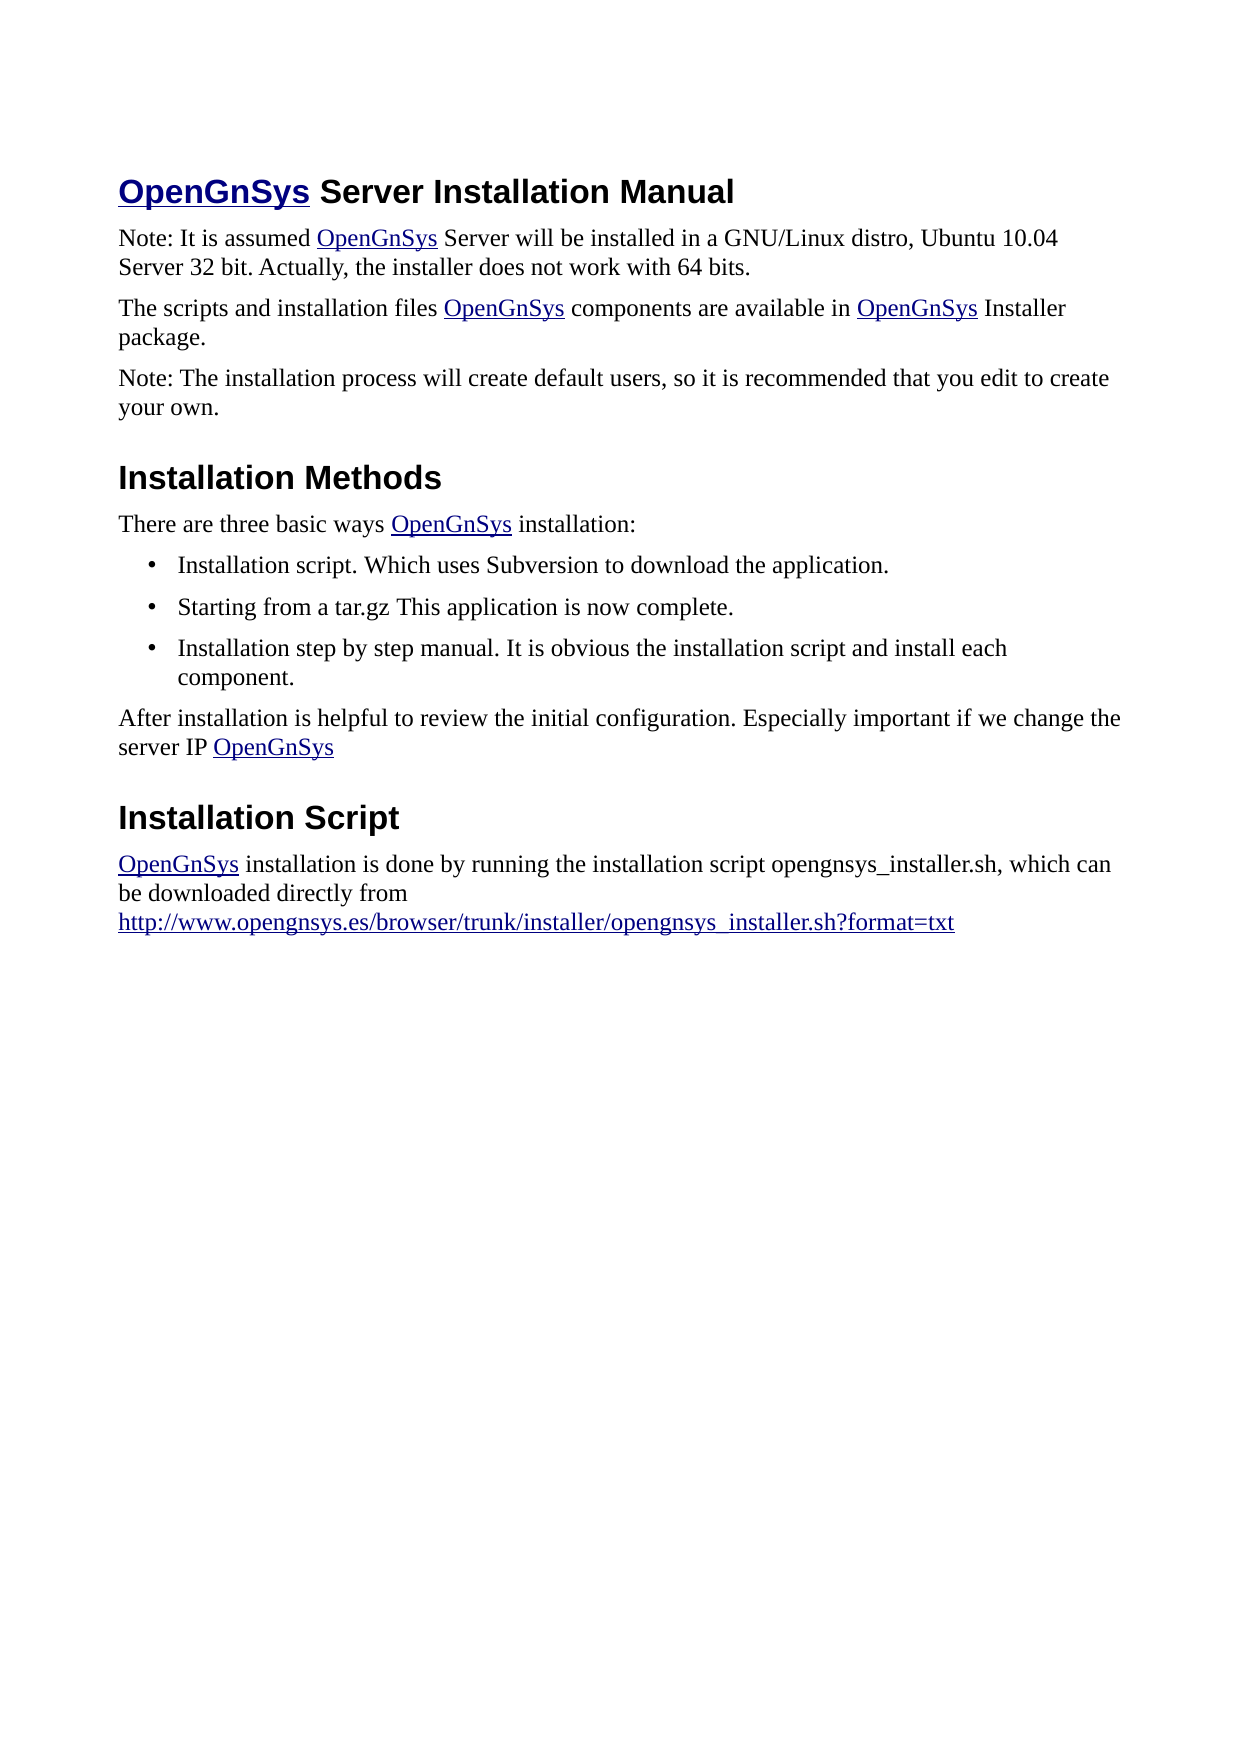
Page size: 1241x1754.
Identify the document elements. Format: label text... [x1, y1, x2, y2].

list Starting from a tar.gz This application is now complete. [148, 592, 1122, 620]
subtitle Installation Script [118, 798, 1122, 837]
text The scripts and installation files OpenGnSys components are available in OpenGnSys Installer package. [118, 293, 1122, 351]
text Note: The installation process will create default users, so it is recommended that you edit to create your own. [118, 363, 1122, 421]
text After installation is helpful to review the initial configuration. Especially important if we change the server IP OpenGnSys [118, 703, 1122, 760]
subtitle OpenGnSys Server Installation Manual [118, 172, 1122, 211]
text OpenGnSys installation is done by running the installation script opengnsys_installer.sh, which can be downloaded directly from ​http://www.opengnsys.es/browser/trunk/installer/opengnsys_installer.sh?format=txt [118, 849, 1122, 935]
text Note: It is assumed OpenGnSys Server will be installed in a GNU/Linux distro, Ubuntu 10.04 Server 32 bit. Actually, the installer does not work with 64 bits. [118, 223, 1122, 281]
subtitle Installation Methods [118, 458, 1122, 497]
list Installation step by step manual. It is obvious the installation script and install each component. [148, 633, 1122, 690]
text There are three basic ways OpenGnSys installation: [118, 509, 1122, 538]
list Installation script. Which uses Subversion to download the application. [148, 550, 1122, 579]
